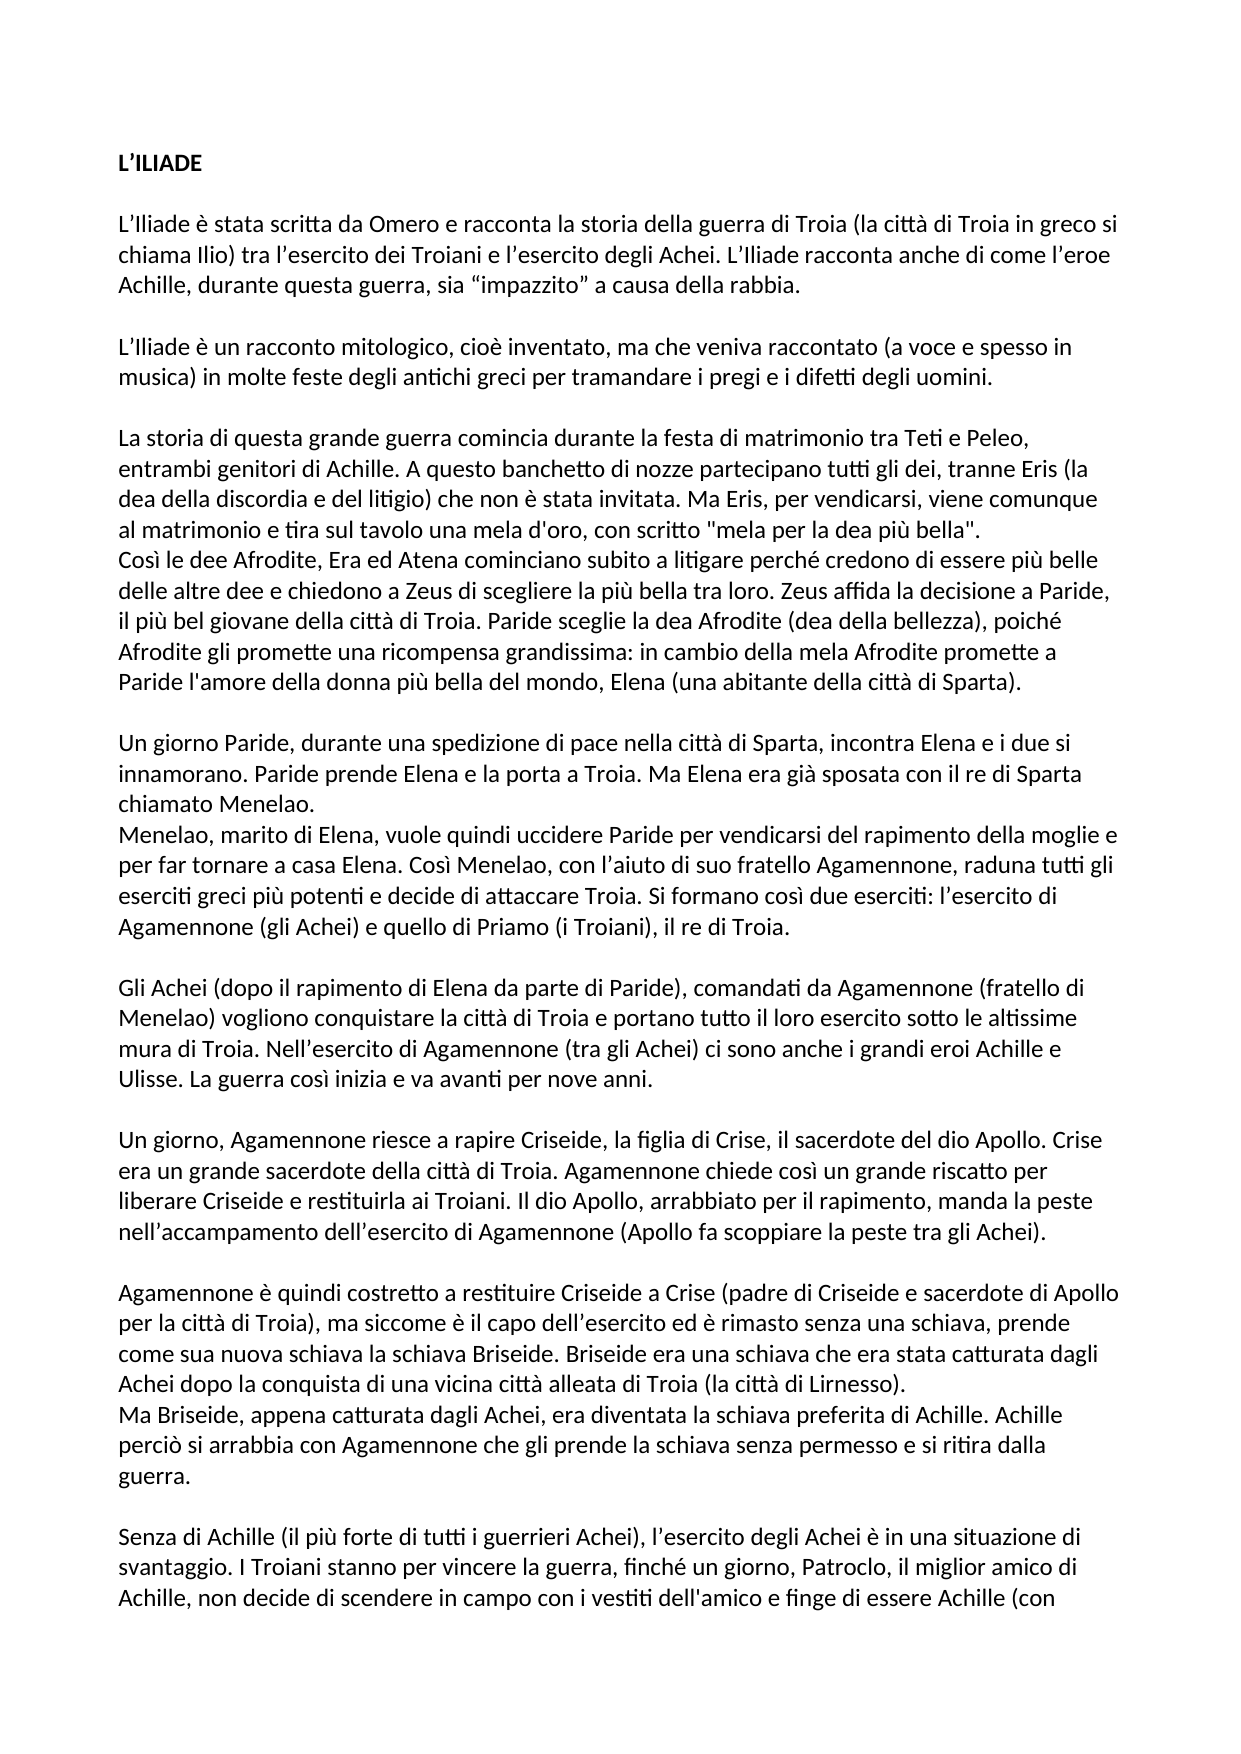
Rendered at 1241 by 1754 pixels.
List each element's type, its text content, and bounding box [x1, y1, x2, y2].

text Gli Achei (dopo il rapimento di Elena da parte di Paride), comandati da Agamennone (fratello di Menelao) vogliono conquistare la città di Troia e portano tutto il loro esercito sotto le altissime mura di Troia. Nell’esercito di Agamennone (tra gli Achei) ci sono anche i grandi eroi Achille e Ulisse. La guerra così inizia e va avanti per nove anni. [118, 972, 1122, 1094]
text Agamennone è quindi costretto a restituire Criseide a Crise (padre di Criseide e sacerdote di Apollo per la città di Troia), ma siccome è il capo dell’esercito ed è rimasto senza una schiava, prende come sua nuova schiava la schiava Briseide. Briseide era una schiava che era stata catturata dagli Achei dopo la conquista di una vicina città alleata di Troia (la città di Lirnesso). [118, 1277, 1122, 1399]
text Così le dee Afrodite, Era ed Atena cominciano subito a litigare perché credono di essere più belle delle altre dee e chiedono a Zeus di scegliere la più bella tra loro. Zeus affida la decisione a Paride, il più bel giovane della città di Troia. Paride sceglie la dea Afrodite (dea della bellezza), poiché Afrodite gli promette una ricompensa grandissima: in cambio della mela Afrodite promette a Paride l'amore della donna più bella del mondo, Elena (una abitante della città di Sparta). [118, 544, 1122, 697]
text L’Iliade è stata scritta da Omero e racconta la storia della guerra di Troia (la città di Troia in greco si chiama Ilio) tra l’esercito dei Troiani e l’esercito degli Achei. L’Iliade racconta anche di come l’eroe Achille, durante questa guerra, sia “impazzito” a causa della rabbia. [118, 209, 1122, 300]
text Menelao, marito di Elena, vuole quindi uccidere Paride per vendicarsi del rapimento della moglie e per far tornare a casa Elena. Così Menelao, con l’aiuto di suo fratello Agamennone, raduna tutti gli eserciti greci più potenti e decide di attaccare Troia. Si formano così due eserciti: l’esercito di Agamennone (gli Achei) e quello di Priamo (i Troiani), il re di Troia. [118, 819, 1122, 941]
text Senza di Achille (il più forte di tutti i guerrieri Achei), l’esercito degli Achei è in una situazione di svantaggio. I Troiani stanno per vincere la guerra, finché un giorno, Patroclo, il miglior amico di Achille, non decide di scendere in campo con i vestiti dell'amico e finge di essere Achille (con [118, 1521, 1122, 1613]
text L’ILIADE [118, 148, 1122, 178]
text Un giorno, Agamennone riesce a rapire Criseide, la figlia di Crise, il sacerdote del dio Apollo. Crise era un grande sacerdote della città di Troia. Agamennone chiede così un grande riscatto per liberare Criseide e restituirla ai Troiani. Il dio Apollo, arrabbiato per il rapimento, manda la peste nell’accampamento dell’esercito di Agamennone (Apollo fa scoppiare la peste tra gli Achei). [118, 1124, 1122, 1246]
text Ma Briseide, appena catturata dagli Achei, era diventata la schiava preferita di Achille. Achille perciò si arrabbia con Agamennone che gli prende la schiava senza permesso e si ritira dalla guerra. [118, 1399, 1122, 1491]
text L’Iliade è un racconto mitologico, cioè inventato, ma che veniva raccontato (a voce e spesso in musica) in molte feste degli antichi greci per tramandare i pregi e i difetti degli uomini. [118, 331, 1122, 392]
text Un giorno Paride, durante una spedizione di pace nella città di Sparta, incontra Elena e i due si innamorano. Paride prende Elena e la porta a Troia. Ma Elena era già sposata con il re di Sparta chiamato Menelao. [118, 727, 1122, 819]
text La storia di questa grande guerra comincia durante la festa di matrimonio tra Teti e Peleo, entrambi genitori di Achille. A questo banchetto di nozze partecipano tutti gli dei, tranne Eris (la dea della discordia e del litigio) che non è stata invitata. Ma Eris, per vendicarsi, viene comunque al matrimonio e tira sul tavolo una mela d'oro, con scritto "mela per la dea più bella". [118, 422, 1122, 544]
